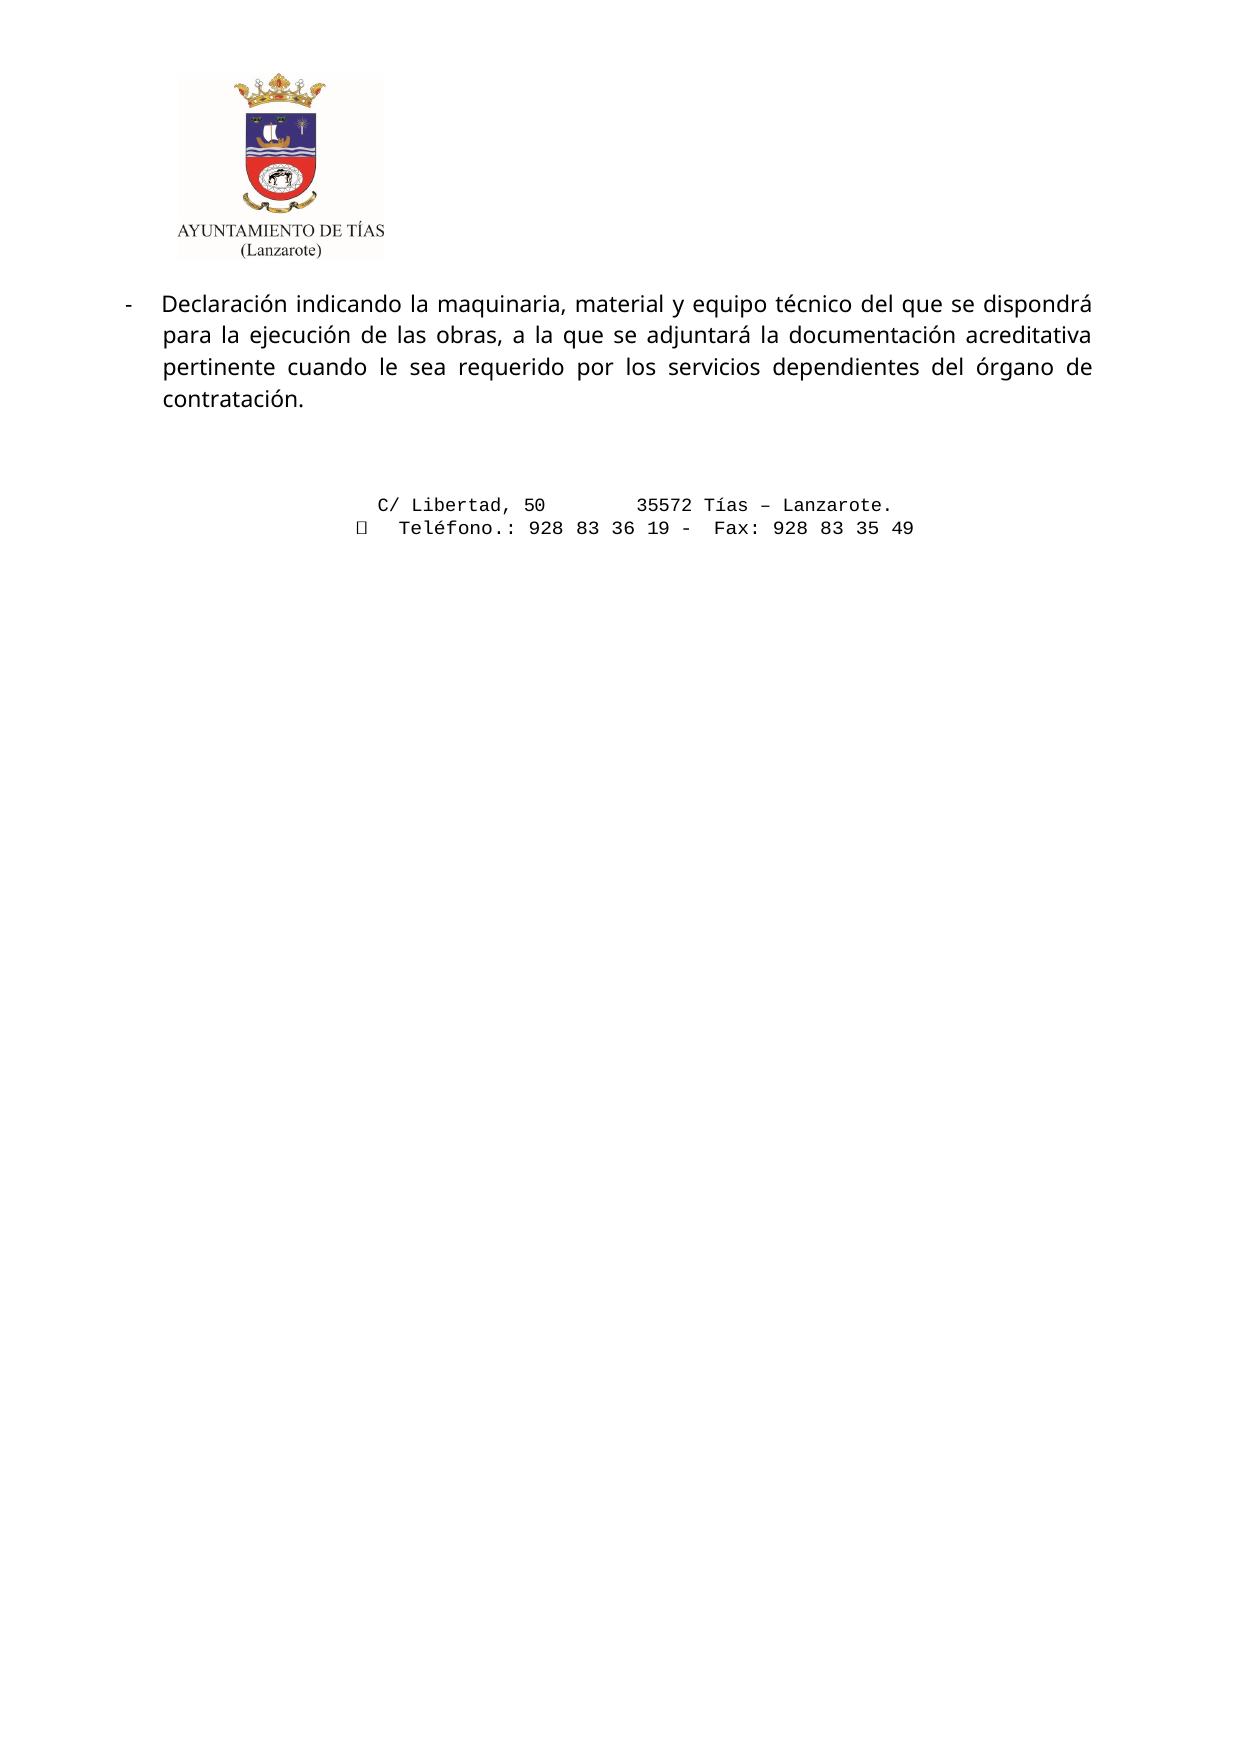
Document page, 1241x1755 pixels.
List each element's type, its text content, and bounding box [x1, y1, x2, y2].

text C/ Libertad, 50 35572 Tías – Lanzarote. [162, 496, 1108, 517]
text 🕿 Teléfono.: 928 83 36 19 - Fax: 928 83 35 49 [162, 517, 1108, 540]
list Declaración indicando la maquinaria, material y equipo técnico del que se dispondrá para la ejecución de las obras, a la que se adjuntará la documentación acreditativa pertinente cuando le sea requerido por los servicios dependientes del órgano de contratación. [125, 288, 1094, 414]
